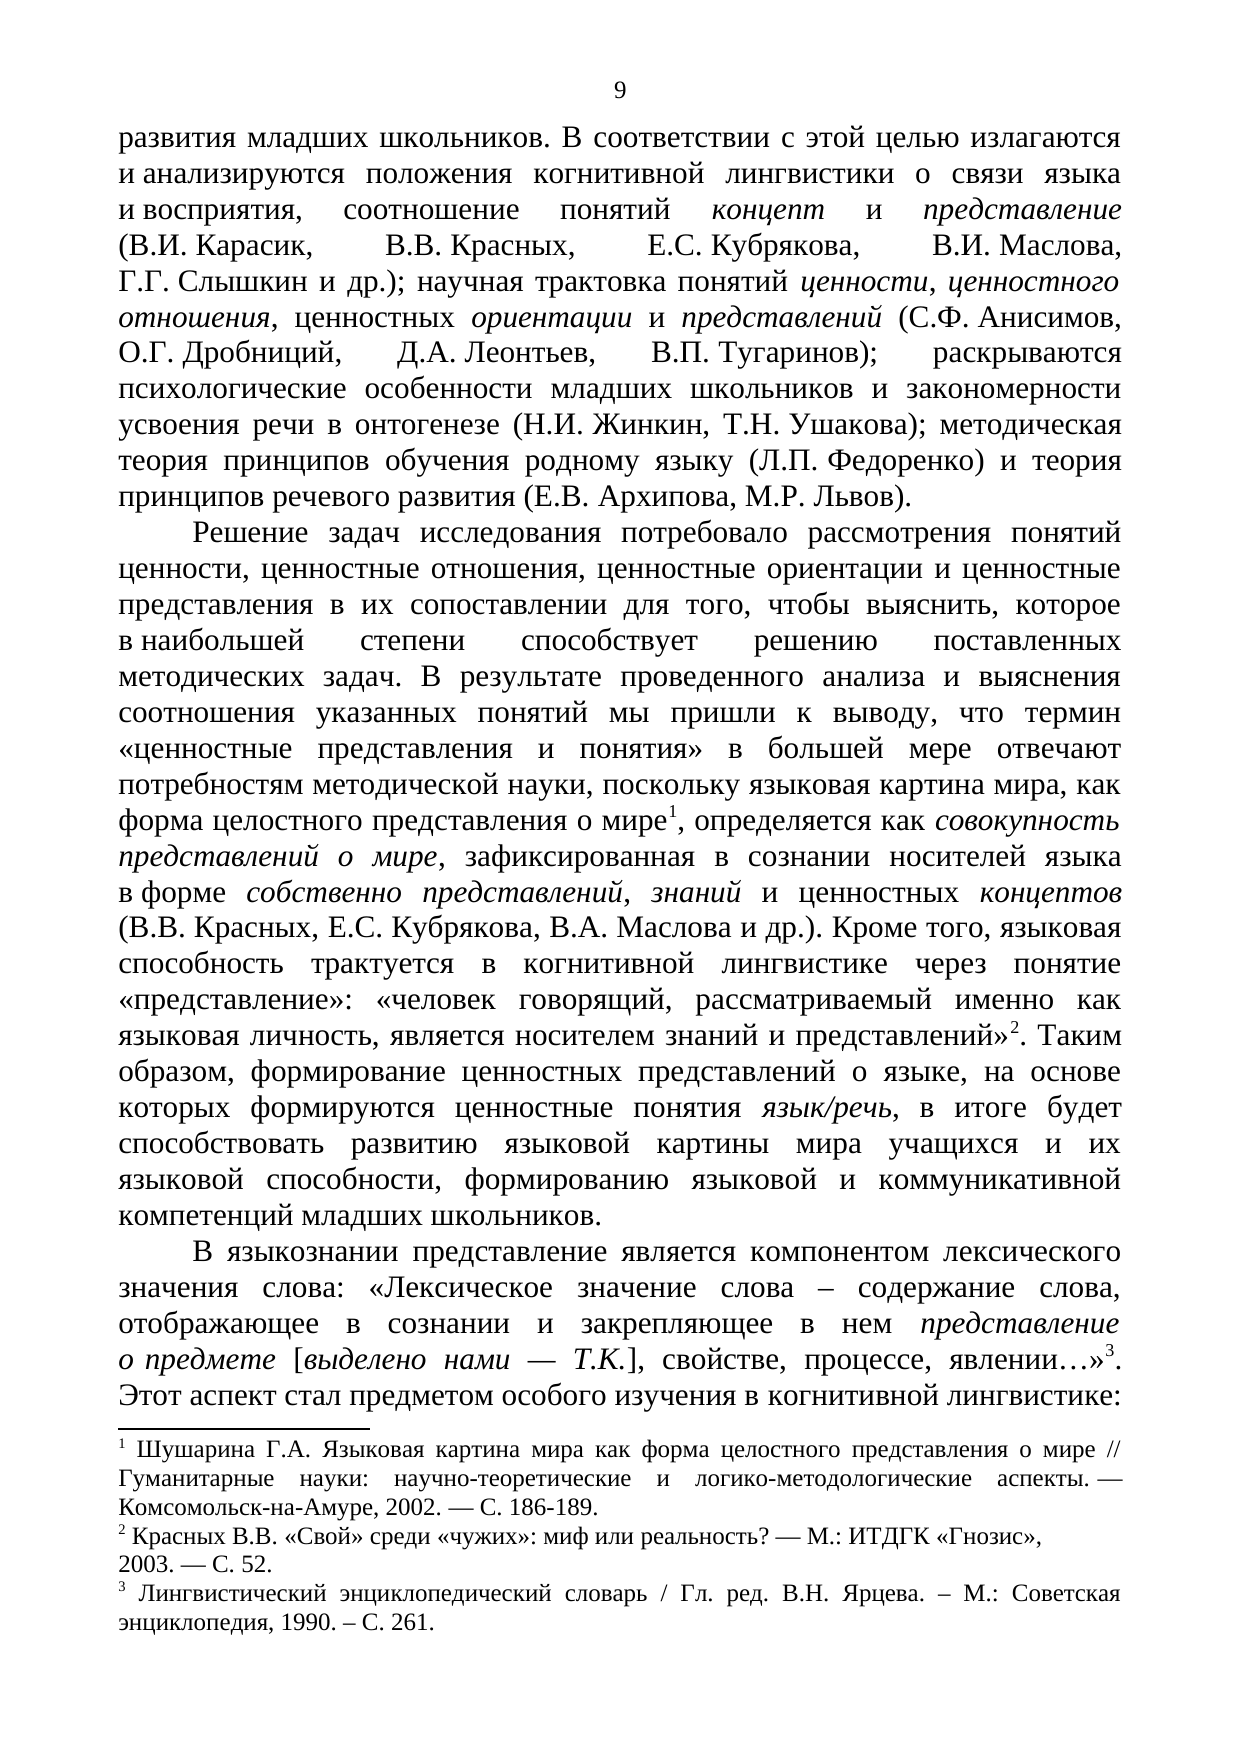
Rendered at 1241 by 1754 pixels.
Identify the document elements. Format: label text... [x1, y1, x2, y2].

text Шушарина Г.А. Языковая картина мира как форма целостного представления о мире // Гуманитарные науки: научно-теоретические и логико-методологические аспекты. — Комсомольск-на-Амуре, 2002. — С. 186-189. [118, 1434, 1122, 1521]
text Красных В.В. «Свой» среди «чужих»: миф или реальность? — М.: ИТДГК «Гнозис», 2003. — С. 52. [118, 1521, 1122, 1578]
text развития младших школьников. В соответствии с этой целью излагаются и анализируются положения когнитивной лингвистики о связи языка и восприятия, соотношение понятий концепт и представление (В.И. Карасик, В.В. Красных, Е.С. Кубрякова, В.И. Маслова, Г.Г. Слышкин и др.); научная трактовка понятий ценности, ценностного отношения, ценностных ориентации и представлений (С.Ф. Анисимов, О.Г. Дробниций, Д.А. Леонтьев, В.П. Тугаринов); раскрываются психологические особенности младших школьников и закономерности усвоения речи в онтогенезе (Н.И. Жинкин, Т.Н. Ушакова); методическая теория принципов обучения родному языку (Л.П. Федоренко) и теория принципов речевого развития (Е.В. Архипова, М.Р. Львов). [118, 118, 1122, 513]
text В языкознании представление является компонентом лексического значения слова: «Лексическое значение слова – содержание слова, отображающее в сознании и закрепляющее в нем представление о предмете [выделено нами — Т.К.], свойстве, процессе, явлении…». Этот аспект стал предметом особого изучения в когнитивной лингвистике: [118, 1232, 1122, 1412]
text Решение задач исследования потребовало рассмотрения понятий ценности, ценностные отношения, ценностные ориентации и ценностные представления в их сопоставлении для того, чтобы выяснить, которое в наибольшей степени способствует решению поставленных методических задач. В результате проведенного анализа и выяснения соотношения указанных понятий мы пришли к выводу, что термин «ценностные представления и понятия» в большей мере отвечают потребностям методической науки, поскольку языковая картина мира, как форма целостного представления о мире, определяется как совокупность представлений о мире, зафиксированная в сознании носителей языка в форме собственно представлений, знаний и ценностных концептов (В.В. Красных, Е.С. Кубрякова, В.А. Маслова и др.). Кроме того, языковая способность трактуется в когнитивной лингвистике через понятие «представление»: «человек говорящий, рассматриваемый именно как языковая личность, является носителем знаний и представлений». Таким образом, формирование ценностных представлений о языке, на основе которых формируются ценностные понятия язык/речь, в итоге будет способствовать развитию языковой картины мира учащихся и их языковой способности, формированию языковой и коммуникативной компетенций младших школьников. [118, 513, 1122, 1232]
text Лингвистический энциклопедический словарь / Гл. ред. В.Н. Ярцева. – М.: Советская энциклопедия, 1990. – С. 261. [118, 1578, 1122, 1636]
